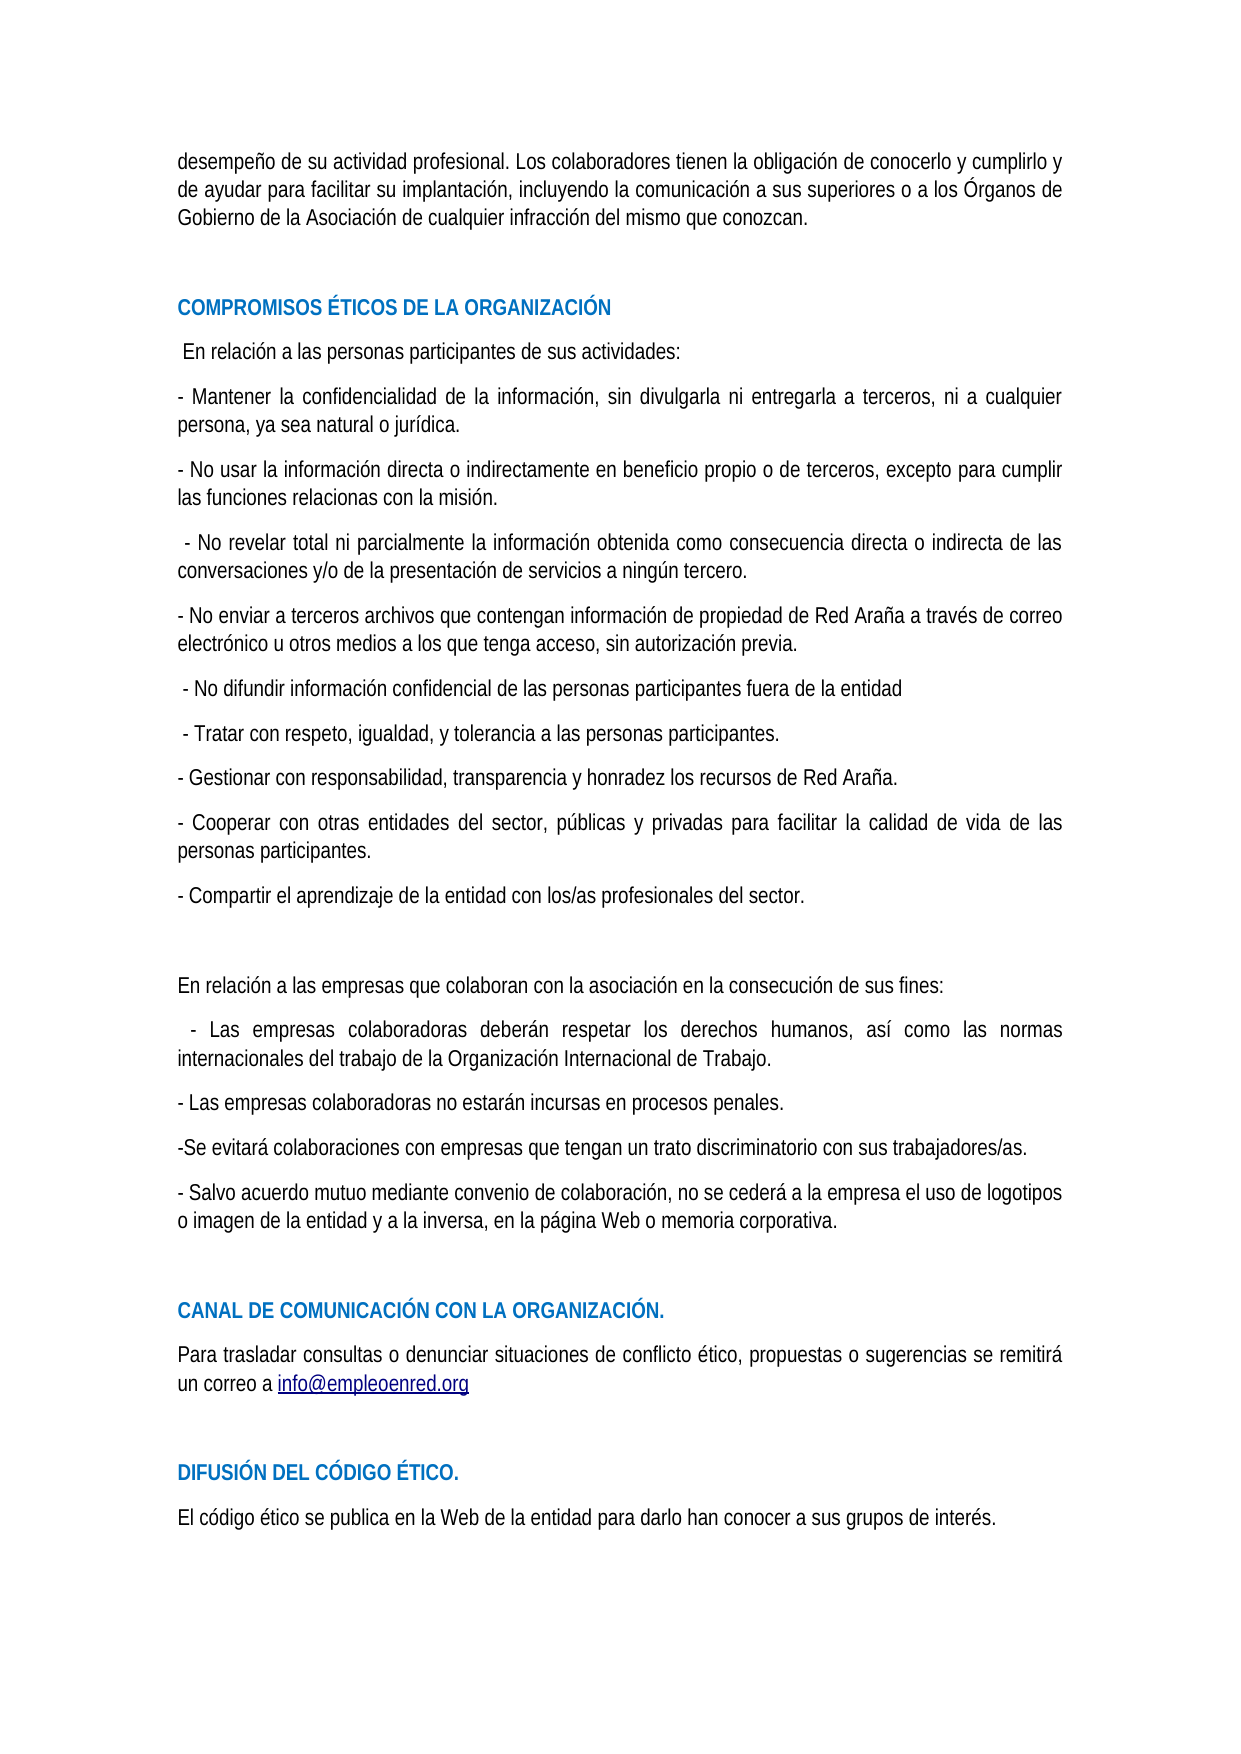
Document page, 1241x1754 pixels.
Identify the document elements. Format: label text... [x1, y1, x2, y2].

text -Se evitará colaboraciones con empresas que tengan un trato discriminatorio con sus trabajadores/as. [177, 1134, 1063, 1160]
text - Gestionar con responsabilidad, transparencia y honradez los recursos de Red Araña. [177, 764, 1063, 791]
text DIFUSIÓN DEL CÓDIGO ÉTICO. [177, 1459, 1063, 1485]
text - Tratar con respeto, igualdad, y tolerancia a las personas participantes. [177, 719, 1063, 746]
text - Las empresas colaboradoras deberán respetar los derechos humanos, así como las normas internacionales del trabajo de la Organización Internacional de Trabajo. [177, 1016, 1063, 1071]
text - Compartir el aprendizaje de la entidad con los/as profesionales del sector. [177, 882, 1063, 908]
text En relación a las personas participantes de sus actividades: [177, 338, 1063, 364]
text COMPROMISOS ÉTICOS DE LA ORGANIZACIÓN [177, 293, 1063, 320]
text - Las empresas colaboradoras no estarán incursas en procesos penales. [177, 1089, 1063, 1116]
text En relación a las empresas que colaboran con la asociación en la consecución de sus fines: [177, 972, 1063, 998]
text - No enviar a terceros archivos que contengan información de propiedad de Red Araña a través de correo electrónico u otros medios a los que tenga acceso, sin autorización previa. [177, 602, 1063, 656]
text desempeño de su actividad profesional. Los colaboradores tienen la obligación de conocerlo y cumplirlo y de ayudar para facilitar su implantación, incluyendo la comunicación a sus superiores o a los Órganos de Gobierno de la Asociación de cualquier infracción del mismo que conozcan. [177, 148, 1063, 230]
text - Salvo acuerdo mutuo mediante convenio de colaboración, no se cederá a la empresa el uso de logotipos o imagen de la entidad y a la inversa, en la página Web o memoria corporativa. [177, 1179, 1063, 1233]
text El código ético se publica en la Web de la entidad para darlo han conocer a sus grupos de interés. [177, 1504, 1063, 1530]
text Para trasladar consultas o denunciar situaciones de conflicto ético, propuestas o sugerencias se remitirá un correo a info@empleoenred.org [177, 1341, 1063, 1396]
text - Mantener la confidencialidad de la información, sin divulgarla ni entregarla a terceros, ni a cualquier persona, ya sea natural o jurídica. [177, 383, 1063, 437]
text - No difundir información confidencial de las personas participantes fuera de la entidad [177, 675, 1063, 701]
text - No revelar total ni parcialmente la información obtenida como consecuencia directa o indirecta de las conversaciones y/o de la presentación de servicios a ningún tercero. [177, 529, 1063, 583]
text - Cooperar con otras entidades del sector, públicas y privadas para facilitar la calidad de vida de las personas participantes. [177, 809, 1063, 863]
text CANAL DE COMUNICACIÓN CON LA ORGANIZACIÓN. [177, 1297, 1063, 1323]
text - No usar la información directa o indirectamente en beneficio propio o de terceros, excepto para cumplir las funciones relacionas con la misión. [177, 456, 1063, 510]
